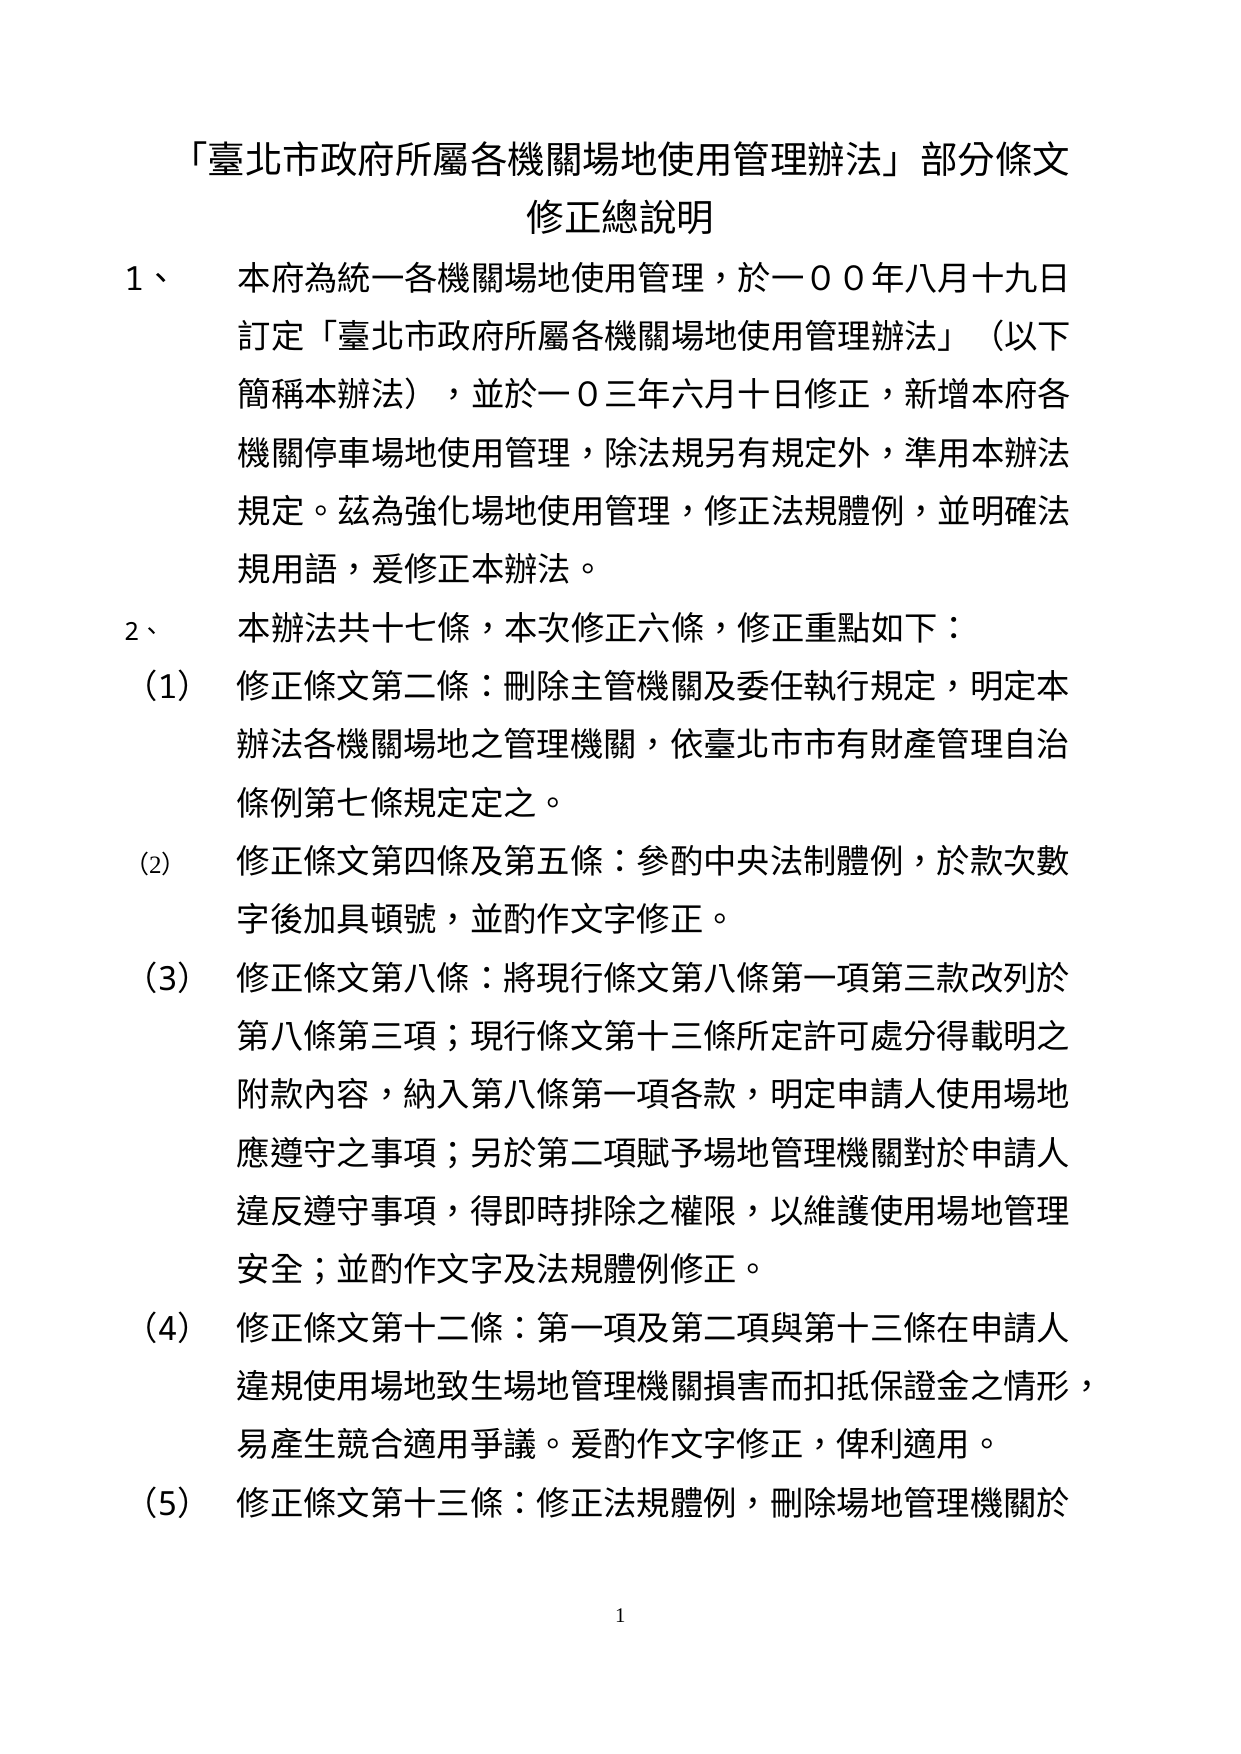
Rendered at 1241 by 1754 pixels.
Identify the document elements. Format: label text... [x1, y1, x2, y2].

list 修正條文第十二條：第一項及第二項與第十三條在申請人違規使用場地致生場地管理機關損害而扣抵保證金之情形，易產生競合適用爭議。爰酌作文字修正，俾利適用。 [124, 1293, 1092, 1468]
list 修正條文第二條：刪除主管機關及委任執行規定，明定本辦法各機關場地之管理機關，依臺北市市有財產管理自治條例第七條規定定之。 [124, 652, 1092, 827]
text 「臺北市政府所屬各機關場地使用管理辦法」部分條文 [148, 127, 1092, 185]
list 本辦法共十七條，本次修正六條，修正重點如下： [124, 593, 1092, 652]
list 修正條文第四條及第五條：參酌中央法制體例，於款次數字後加具頓號，並酌作文字修正。 [124, 827, 1092, 943]
list 本府為統一各機關場地使用管理，於一００年八月十九日訂定「臺北市政府所屬各機關場地使用管理辦法」（以下簡稱本辦法），並於一０三年六月十日修正，新增本府各機關停車場地使用管理，除法規另有規定外，準用本辦法規定。茲為強化場地使用管理，修正法規體例，並明確法規用語，爰修正本辦法。 [124, 243, 1092, 593]
text 修正總說明 [148, 185, 1092, 243]
list 修正條文第八條：將現行條文第八條第一項第三款改列於第八條第三項；現行條文第十三條所定許可處分得載明之附款內容，納入第八條第一項各款，明定申請人使用場地應遵守之事項；另於第二項賦予場地管理機關對於申請人違反遵守事項，得即時排除之權限，以維護使用場地管理安全；並酌作文字及法規體例修正。 [124, 943, 1092, 1293]
list 修正條文第十三條：修正法規體例，刪除場地管理機關於許可處分載明附款之規定。將場地管理機關誤為許可而得撤銷之情形，與申請人經許可後有本條所列得廢止之情形，同列為第一項規定，以利適用；惟為避免撤銷與廢止許可之法律效果輕重失衡，爰將屬廢止情形之第一項第二款及第三款，另列第二項，課予較重之法律效果。另於第三項新增場地管理機關向申請人追償之規定。 [124, 1468, 1092, 1527]
